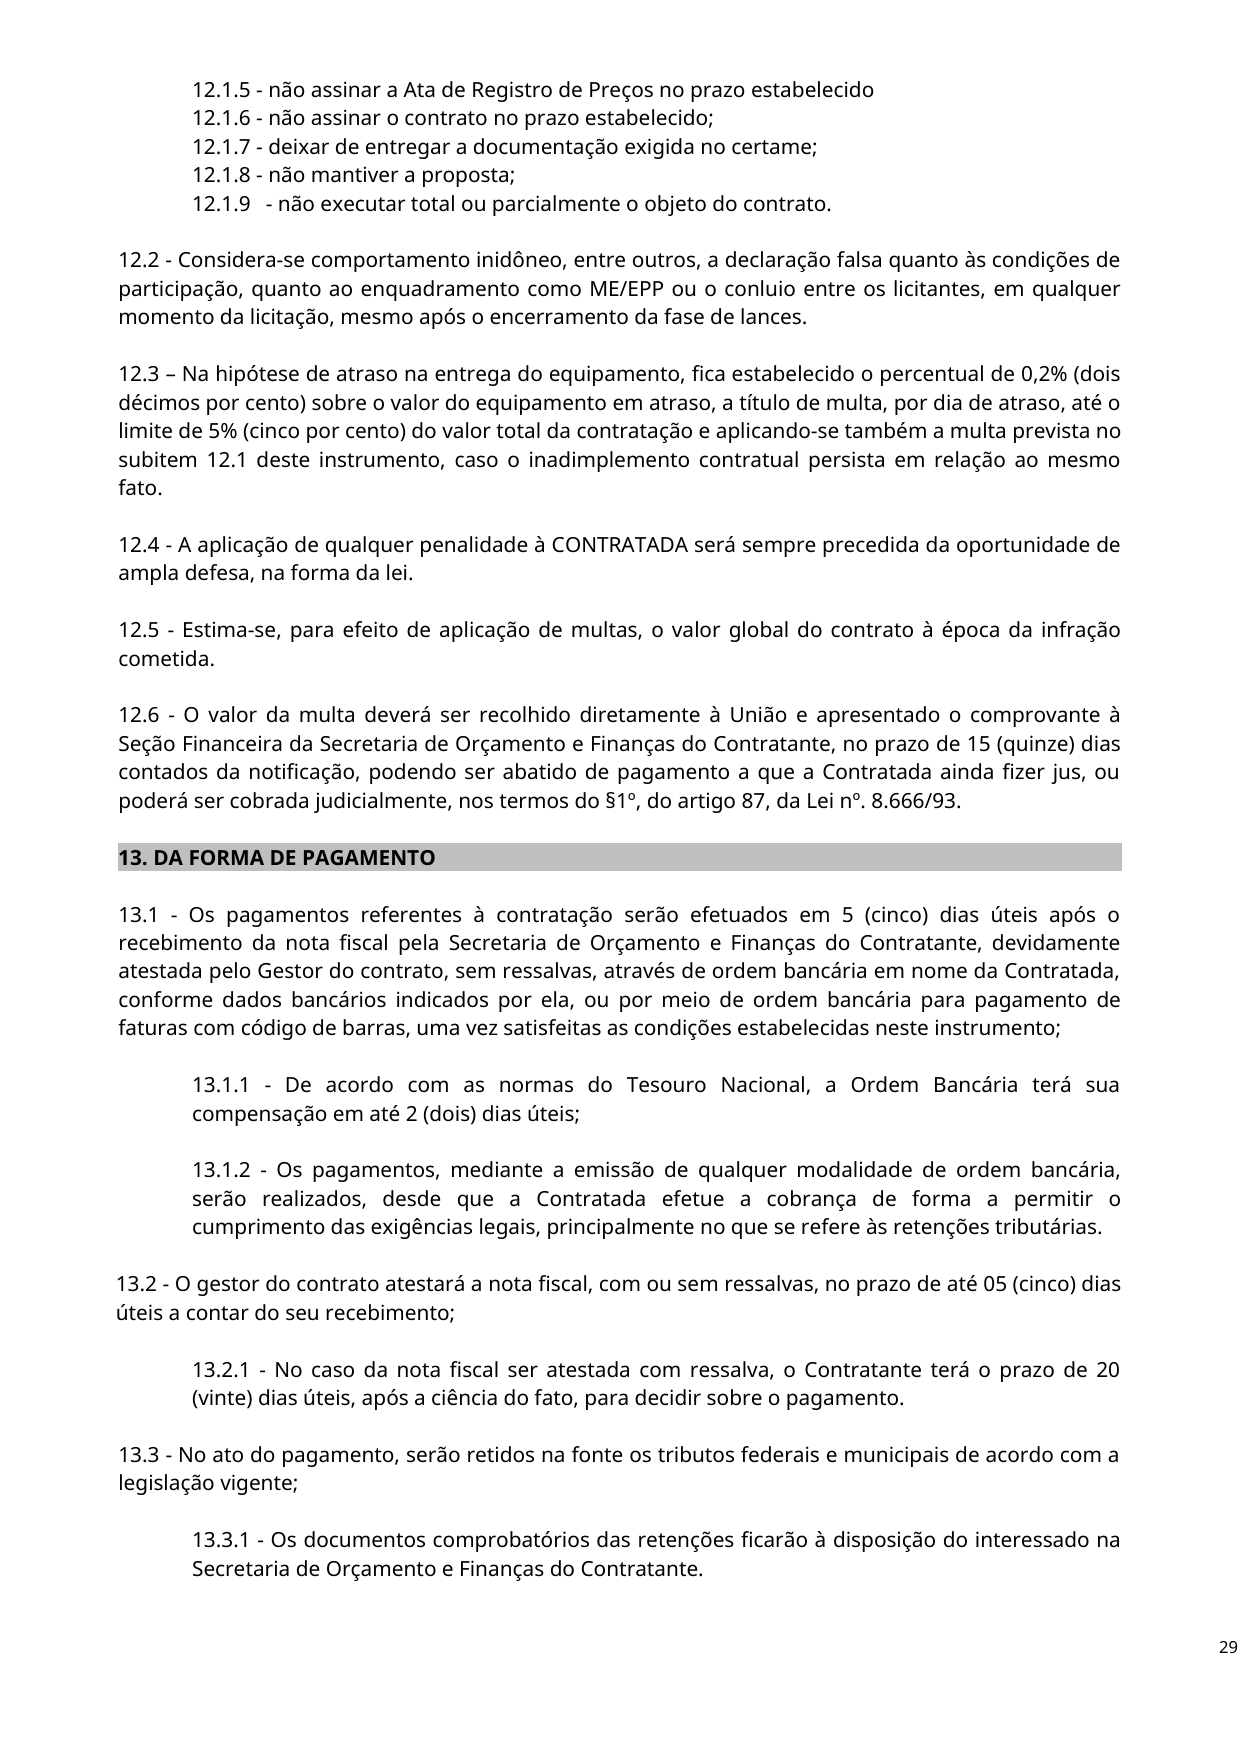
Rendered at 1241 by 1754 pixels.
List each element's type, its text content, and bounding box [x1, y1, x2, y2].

text 12.4 - A aplicação de qualquer penalidade à CONTRATADA será sempre precedida da oportunidade de ampla defesa, na forma da lei. [118, 530, 1122, 587]
text 12.5 - Estima-se, para efeito de aplicação de multas, o valor global do contrato à época da infração cometida. [118, 615, 1122, 672]
text 13.1 - Os pagamentos referentes à contratação serão efetuados em 5 (cinco) dias úteis após o recebimento da nota fiscal pela Secretaria de Orçamento e Finanças do Contratante, devidamente atestada pelo Gestor do contrato, sem ressalvas, através de ordem bancária em nome da Contratada, conforme dados bancários indicados por ela, ou por meio de ordem bancária para pagamento de faturas com código de barras, uma vez satisfeitas as condições estabelecidas neste instrumento; [118, 900, 1122, 1042]
text 12.6 - O valor da multa deverá ser recolhido diretamente à União e apresentado o comprovante à Seção Financeira da Secretaria de Orçamento e Finanças do Contratante, no prazo de 15 (quinze) dias contados da notificação, podendo ser abatido de pagamento a que a Contratada ainda fizer jus, ou poderá ser cobrada judicialmente, nos termos do §1º, do artigo 87, da Lei nº. 8.666/93. [118, 701, 1122, 814]
text 12.1.9 - não executar total ou parcialmente o objeto do contrato. [192, 189, 1122, 217]
text 13.3.1 - Os documentos comprobatórios das retenções ficarão à disposição do interessado na Secretaria de Orçamento e Finanças do Contratante. [192, 1525, 1122, 1582]
text 12.2 - Considera-se comportamento inidôneo, entre outros, a declaração falsa quanto às condições de participação, quanto ao enquadramento como ME/EPP ou o conluio entre os licitantes, em qualquer momento da licitação, mesmo após o encerramento da fase de lances. [118, 246, 1122, 331]
text 13. DA FORMA DE PAGAMENTO [118, 843, 1122, 871]
text 12.1.8 - não mantiver a proposta; [192, 160, 1122, 189]
text 13.2.1 - No caso da nota fiscal ser atestada com ressalva, o Contratante terá o prazo de 20 (vinte) dias úteis, após a ciência do fato, para decidir sobre o pagamento. [192, 1355, 1122, 1412]
text 13.2 - O gestor do contrato atestará a nota fiscal, com ou sem ressalvas, no prazo de até 05 (cinco) dias úteis a contar do seu recebimento; [116, 1269, 1122, 1326]
text 12.3 – Na hipótese de atraso na entrega do equipamento, fica estabelecido o percentual de 0,2% (dois décimos por cento) sobre o valor do equipamento em atraso, a título de multa, por dia de atraso, até o limite de 5% (cinco por cento) do valor total da contratação e aplicando-se também a multa prevista no subitem 12.1 deste instrumento, caso o inadimplemento contratual persista em relação ao mesmo fato. [118, 359, 1122, 502]
text 12.1.5 - não assinar a Ata de Registro de Preços no prazo estabelecido [192, 75, 1122, 103]
text 12.1.6 - não assinar o contrato no prazo estabelecido; [192, 103, 1122, 132]
text 12.1.7 - deixar de entregar a documentação exigida no certame; [192, 132, 1122, 160]
text 13.1.1 - De acordo com as normas do Tesouro Nacional, a Ordem Bancária terá sua compensação em até 2 (dois) dias úteis; [192, 1070, 1122, 1127]
text 13.1.2 - Os pagamentos, mediante a emissão de qualquer modalidade de ordem bancária, serão realizados, desde que a Contratada efetue a cobrança de forma a permitir o cumprimento das exigências legais, principalmente no que se refere às retenções tributárias. [192, 1156, 1122, 1241]
text 13.3 - No ato do pagamento, serão retidos na fonte os tributos federais e municipais de acordo com a legislação vigente; [118, 1440, 1122, 1497]
